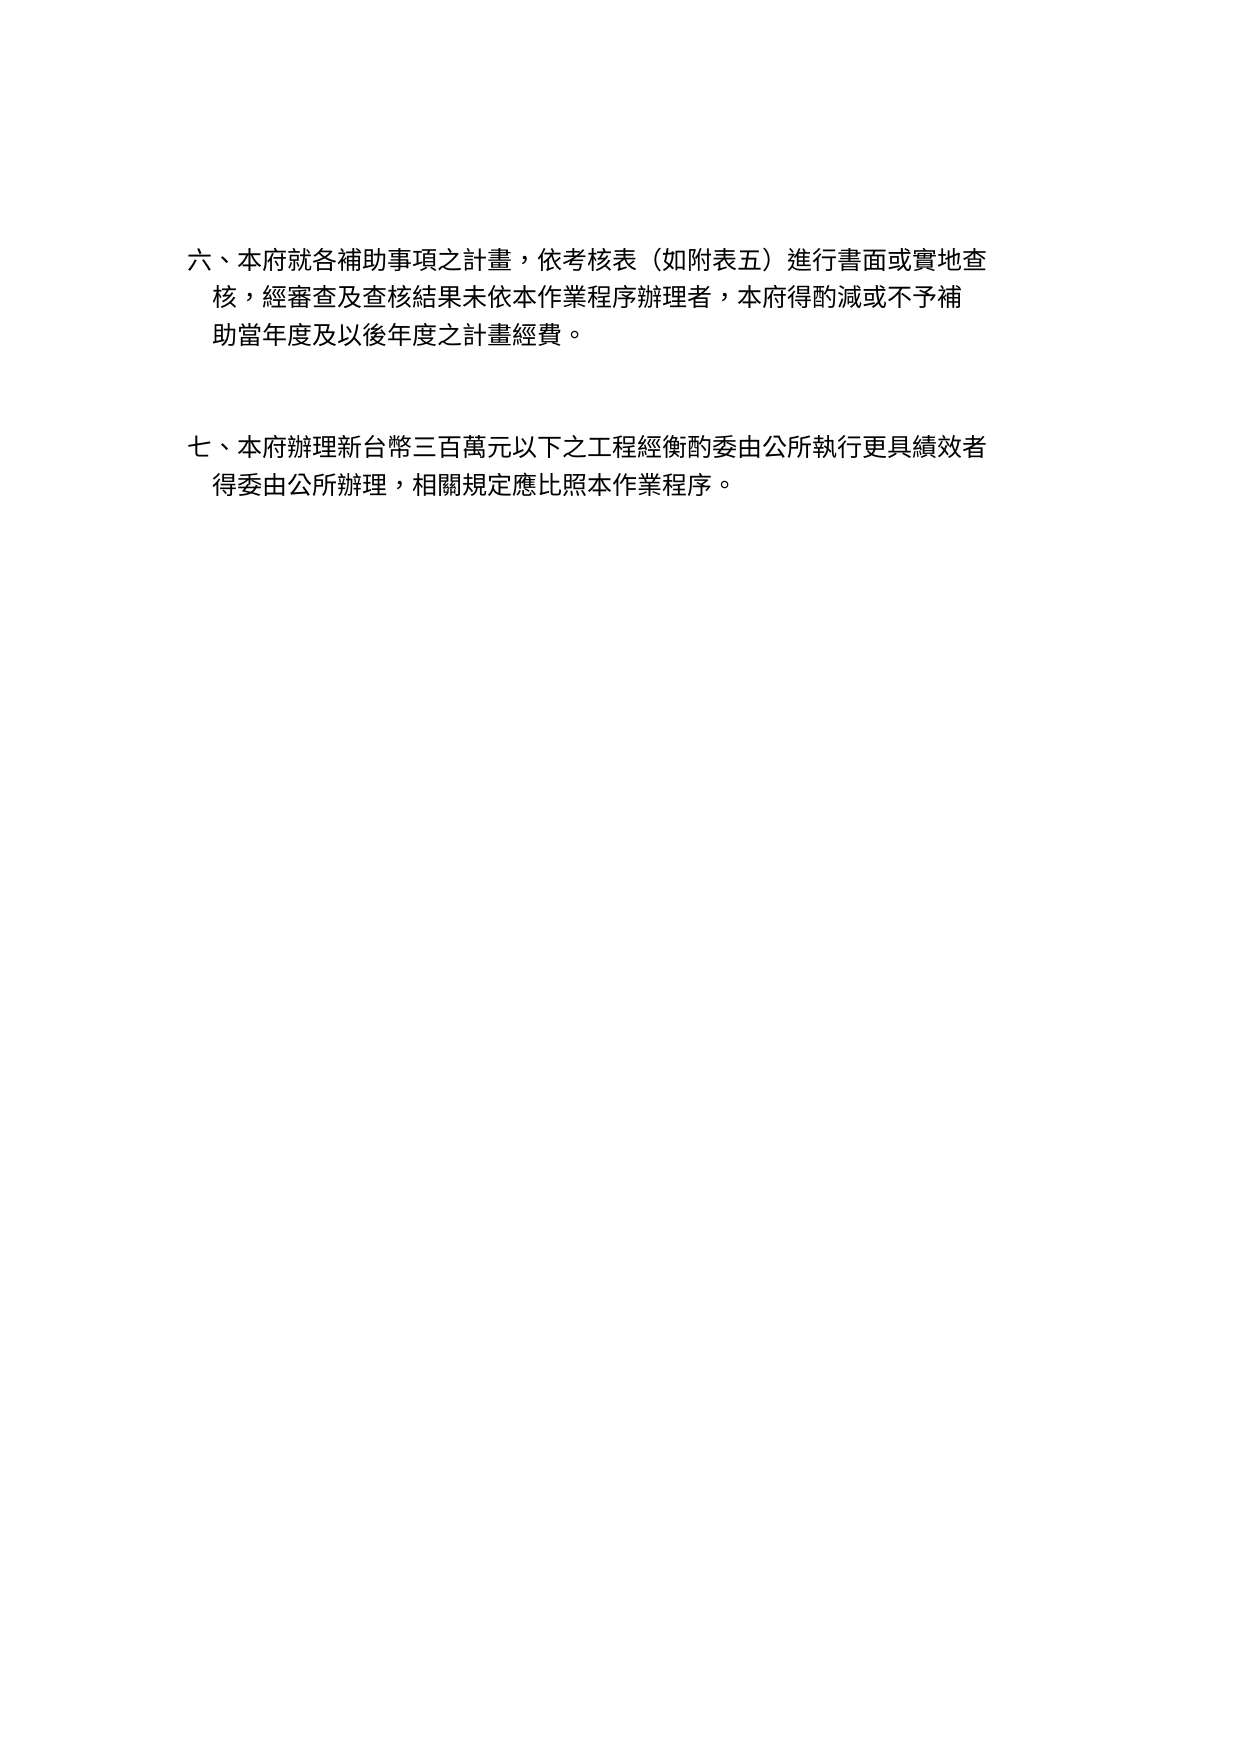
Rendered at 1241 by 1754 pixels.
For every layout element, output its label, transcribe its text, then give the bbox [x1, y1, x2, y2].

text 核，經審查及查核結果未依本作業程序辦理者，本府得酌減或不予補 [187, 277, 1053, 314]
text 助當年度及以後年度之計畫經費。 [187, 314, 1053, 352]
text 得委由公所辦理，相關規定應比照本作業程序。 [187, 464, 1053, 502]
text 七、本府辦理新台幣三百萬元以下之工程經衡酌委由公所執行更具績效者 [187, 427, 1053, 464]
text 六、本府就各補助事項之計畫，依考核表（如附表五）進行書面或實地查 [187, 239, 1053, 277]
